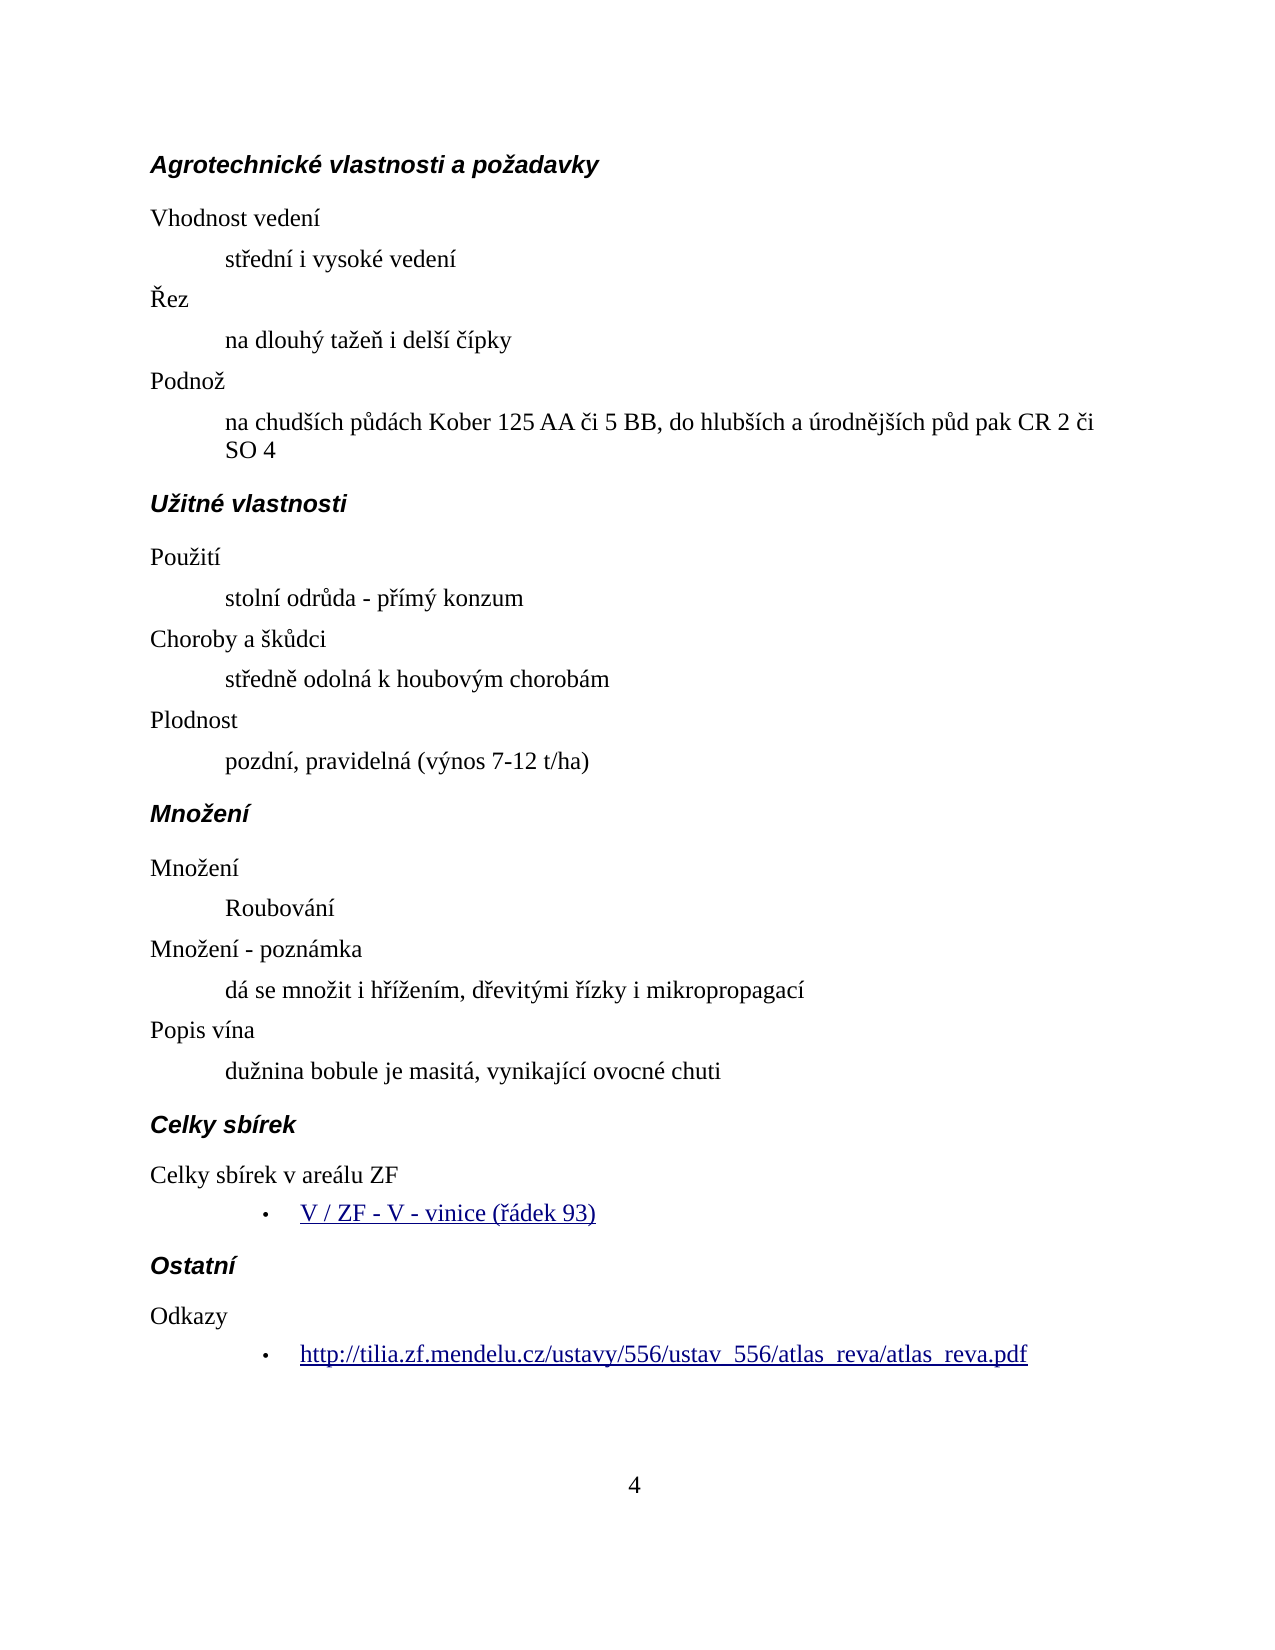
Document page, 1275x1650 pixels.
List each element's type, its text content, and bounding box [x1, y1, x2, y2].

text střední i vysoké vedení [225, 244, 1125, 272]
subtitle Užitné vlastnosti [150, 489, 1125, 518]
text Plodnost [150, 705, 1125, 734]
text Odkazy [150, 1301, 1125, 1330]
text Vhodnost vedení [150, 203, 1125, 232]
list V / ZF - V - vinice (řádek 93) [262, 1198, 1125, 1226]
text Celky sbírek v areálu ZF [150, 1160, 1125, 1189]
text Popis vína [150, 1016, 1125, 1044]
text Podnož [150, 366, 1125, 395]
text Množení [150, 853, 1125, 881]
subtitle Ostatní [150, 1251, 1125, 1280]
list http://tilia.zf.mendelu.cz/ustavy/556/ustav_556/atlas_reva/atlas_reva.pdf [262, 1339, 1125, 1368]
text Řez [150, 284, 1125, 313]
text dá se množit i hřížením, dřevitými řízky i mikropropagací [225, 975, 1125, 1003]
text na dlouhý tažeň i delší čípky [225, 325, 1125, 354]
text dužnina bobule je masitá, vynikající ovocné chuti [225, 1056, 1125, 1085]
subtitle Celky sbírek [150, 1110, 1125, 1138]
text stolní odrůda - přímý konzum [225, 583, 1125, 612]
text Roubování [225, 893, 1125, 922]
subtitle Agrotechnické vlastnosti a požadavky [150, 150, 1125, 178]
text Choroby a škůdci [150, 624, 1125, 652]
subtitle Množení [150, 799, 1125, 828]
text Použití [150, 542, 1125, 571]
text na chudších půdách Kober 125 AA či 5 BB, do hlubších a úrodnějších půd pak CR 2 či SO 4 [225, 407, 1125, 464]
text středně odolná k houbovým chorobám [225, 664, 1125, 693]
text Množení - poznámka [150, 934, 1125, 963]
text pozdní, pravidelná (výnos 7-12 t/ha) [225, 746, 1125, 774]
